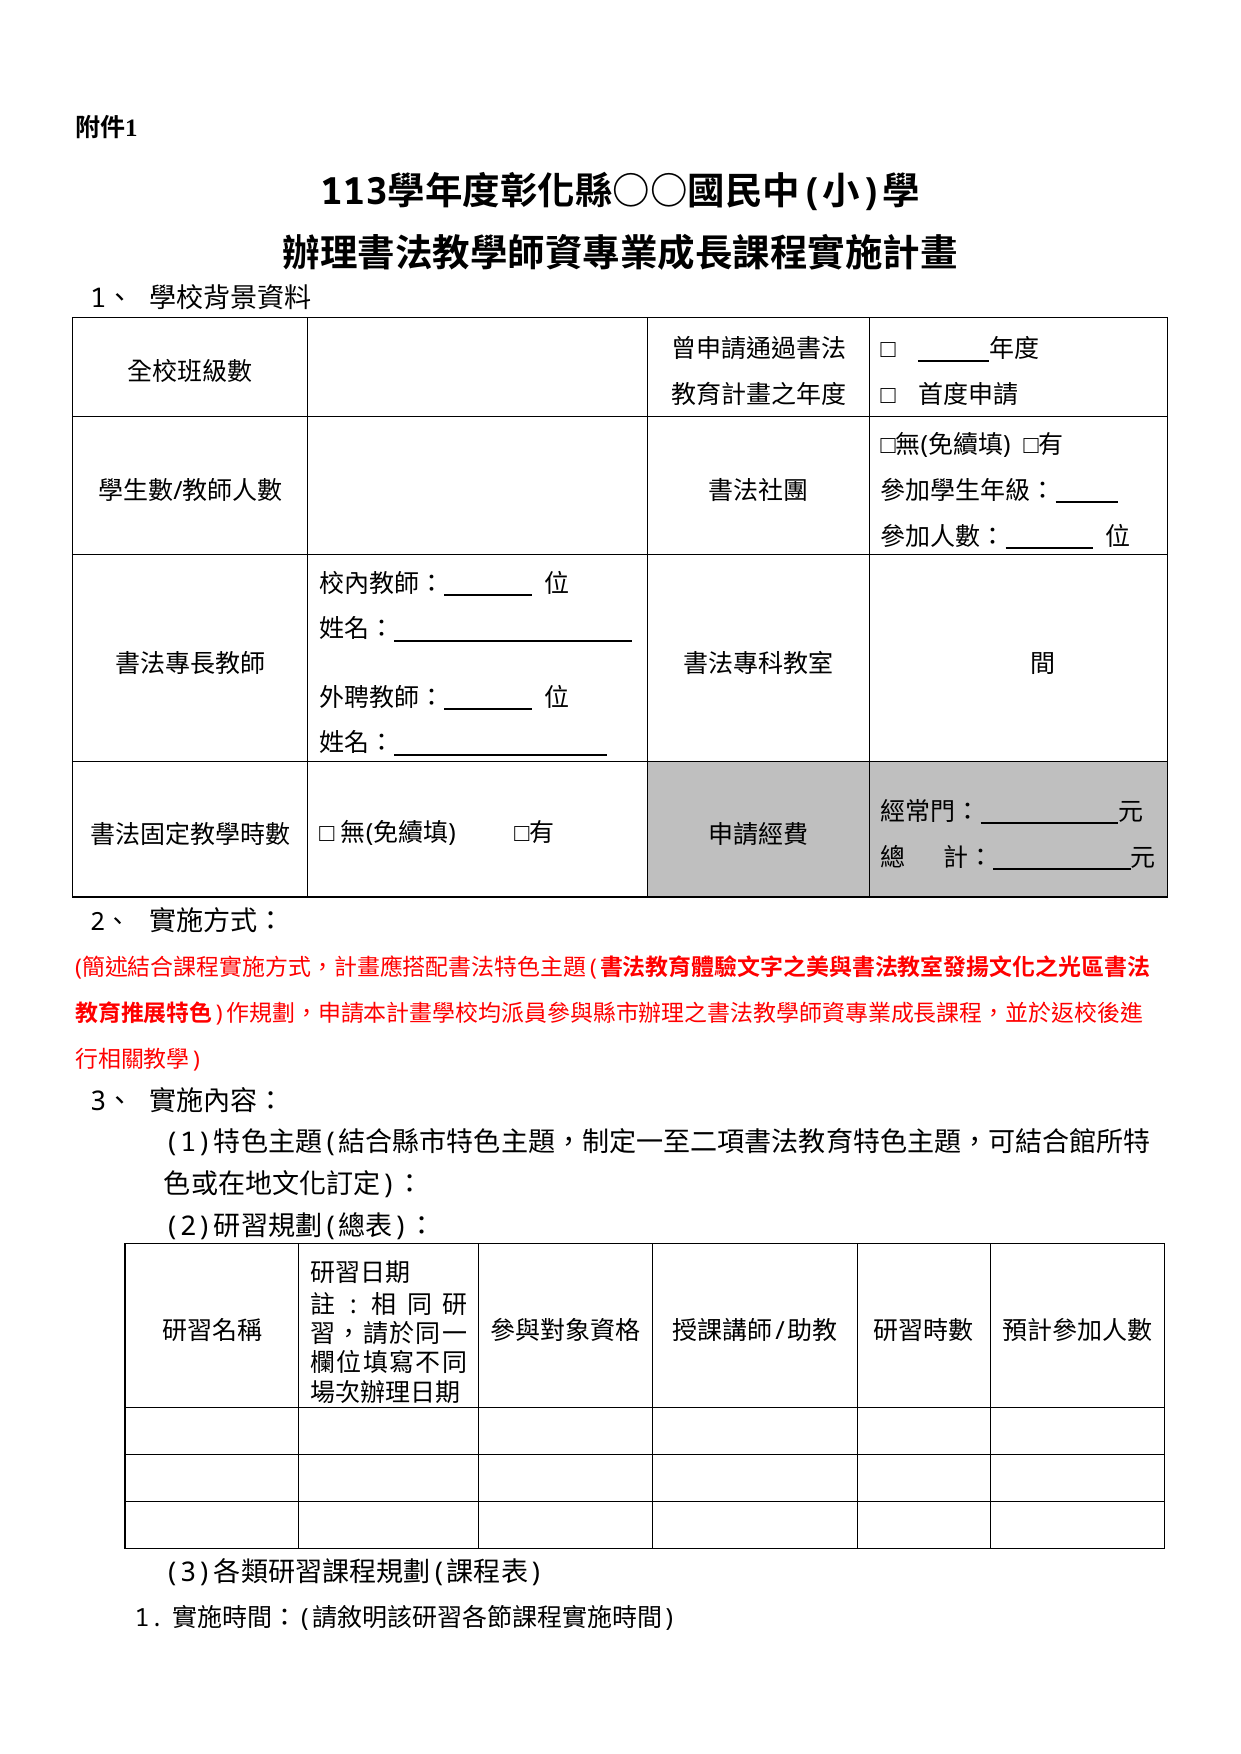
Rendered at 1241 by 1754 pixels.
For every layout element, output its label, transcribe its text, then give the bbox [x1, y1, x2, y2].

table_cell 書法固定教學時數 [73, 762, 307, 896]
table_cell 學生數/教師人數 [73, 417, 307, 554]
table_header 研習時數 [858, 1244, 990, 1407]
list 研習規劃(總表)： [164, 1202, 1165, 1243]
table_cell 書法社團 [648, 417, 869, 554]
table_cell [653, 1408, 857, 1454]
list 實施方式： [90, 898, 1168, 939]
table_cell [858, 1455, 990, 1501]
table_header 預計參加人數 [991, 1244, 1164, 1407]
table_cell 書法專科教室 [648, 555, 869, 761]
table_cell [991, 1455, 1164, 1501]
list 學校背景資料 [90, 271, 1168, 317]
table_header [308, 318, 647, 416]
table_cell [479, 1408, 652, 1454]
table_cell [858, 1502, 990, 1547]
table_cell [653, 1502, 857, 1547]
table_cell [479, 1455, 652, 1501]
table_cell [299, 1408, 478, 1454]
table_cell □ 無(免續填) □有 [308, 762, 647, 896]
table_header 曾申請通過書法教育計畫之年度 [648, 318, 869, 416]
table_cell [299, 1502, 478, 1547]
table_cell [991, 1502, 1164, 1547]
list 特色主題(結合縣市特色主題，制定一至二項書法教育特色主題，可結合館所特色或在地文化訂定)： [164, 1118, 1165, 1202]
table_header 年度 首度申請 [870, 318, 1167, 416]
table_cell 間 [870, 555, 1167, 761]
table_cell [653, 1455, 857, 1501]
table_cell [126, 1455, 298, 1501]
table_cell [126, 1408, 298, 1454]
table_cell [126, 1502, 298, 1547]
table_cell [858, 1408, 990, 1454]
table_cell □無(免續填) □有 參加學生年級： 參加人數： 位 [870, 417, 1167, 554]
text 113學年度彰化縣○○國民中(小)學 [75, 146, 1165, 209]
list 各類研習課程規劃(課程表) [164, 1549, 1165, 1590]
table_cell [479, 1502, 652, 1547]
list 實施內容： [90, 1077, 1168, 1118]
table_cell 經常門： 元 總 計： 元 [870, 762, 1167, 896]
table_header 授課講師/助教 [653, 1244, 857, 1407]
table_cell [308, 417, 647, 554]
table_header 研習日期 註:相同研習，請於同一欄位填寫不同場次辦理日期 [299, 1244, 478, 1407]
table_cell 校內教師： 位 姓名： 外聘教師： 位 姓名： [308, 555, 647, 761]
table_header 研習名稱 [126, 1244, 298, 1407]
table_cell [299, 1455, 478, 1501]
table_cell [991, 1408, 1164, 1454]
table_header 全校班級數 [73, 318, 307, 416]
text 辦理書法教學師資專業成長課程實施計畫 [75, 209, 1165, 271]
text (簡述結合課程實施方式，計畫應搭配書法特色主題(書法教育體驗文字之美與書法教室發揚文化之光區書法教育推展特色)作規劃，申請本計畫學校均派員參與縣市辦理之書法教學師資專業成長課程，並於返校後進行相關教學) [75, 939, 1165, 1077]
table_cell 申請經費 [648, 762, 869, 896]
text 附件1 [75, 84, 1165, 146]
list 實施時間：(請敘明該研習各節課程實施時間) [134, 1590, 1165, 1636]
table_cell 書法專長教師 [73, 555, 307, 761]
table_header 參與對象資格 [479, 1244, 652, 1407]
